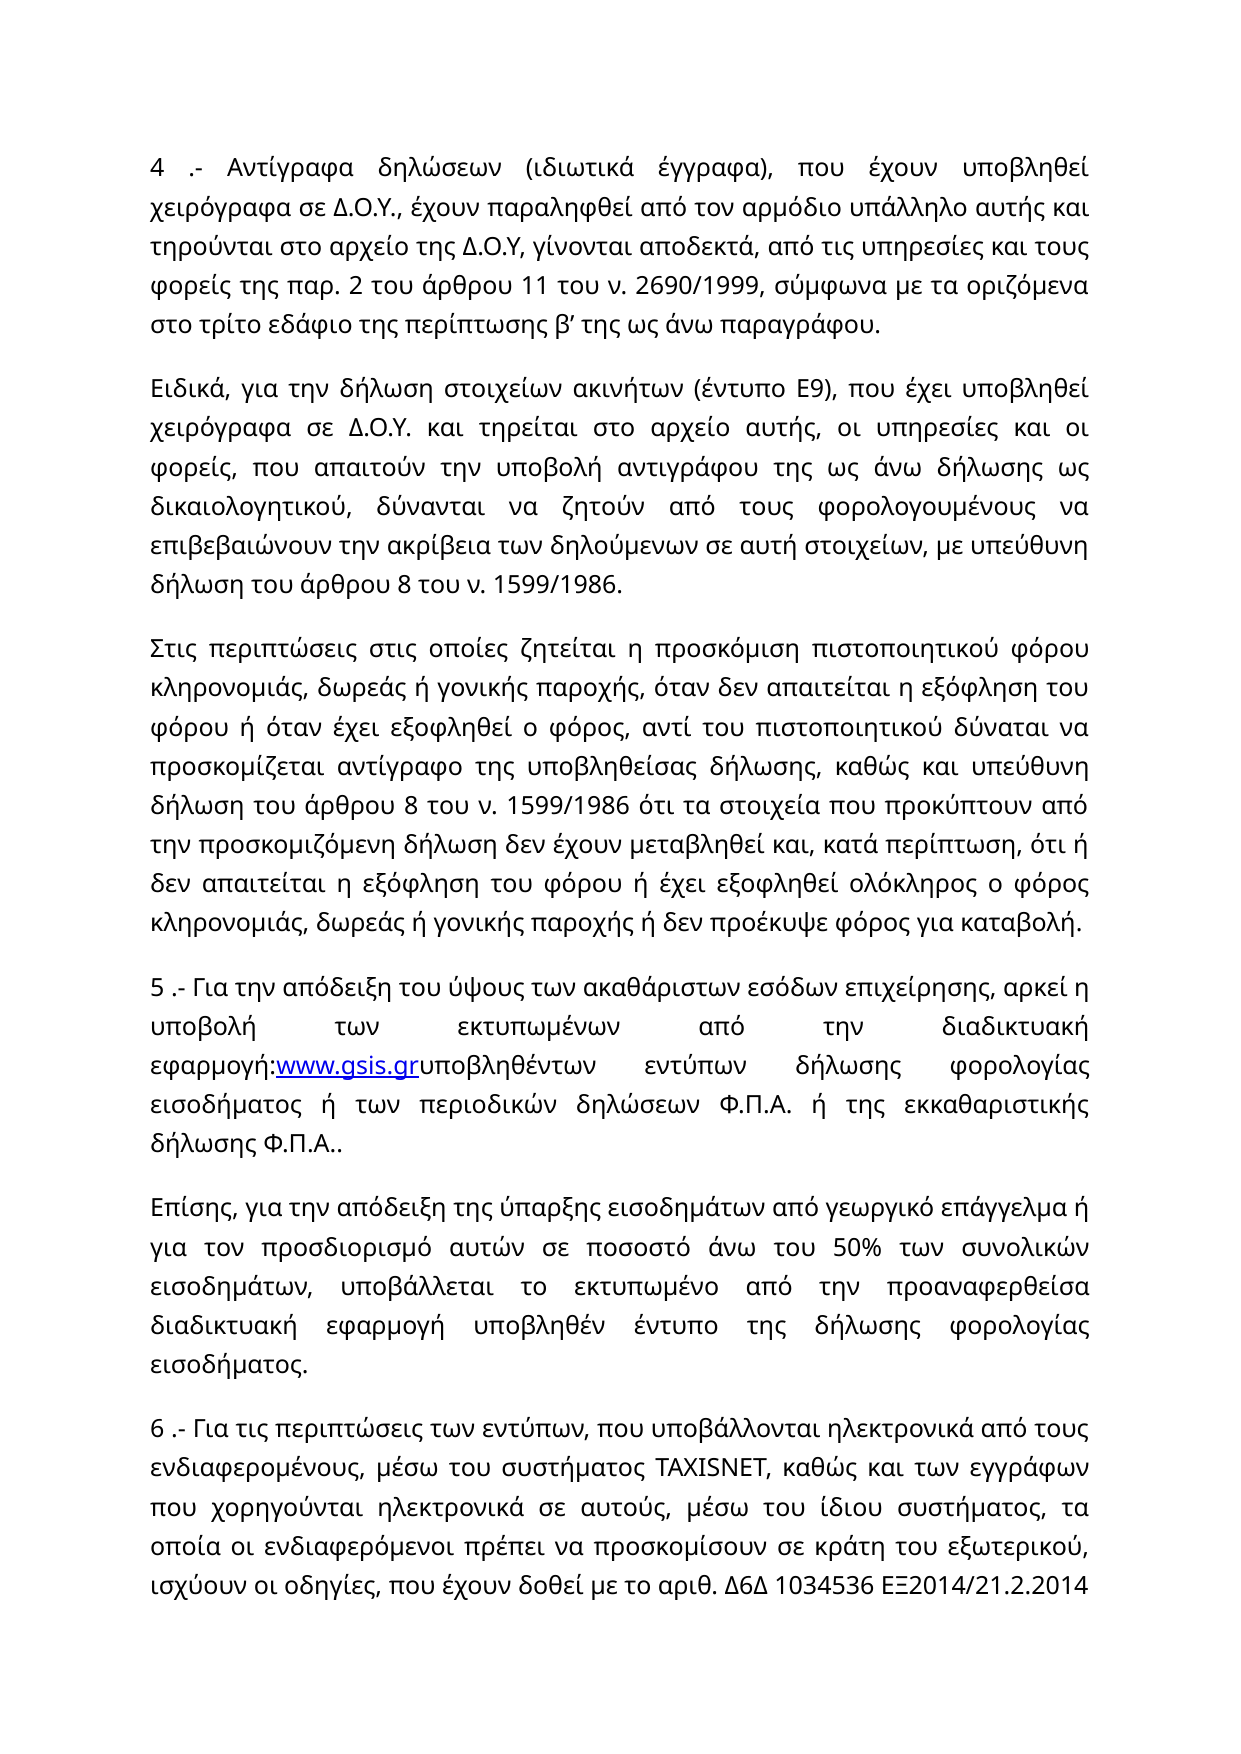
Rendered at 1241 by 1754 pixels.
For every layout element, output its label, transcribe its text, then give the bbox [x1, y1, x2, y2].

text Επίσης, για την απόδειξη της ύπαρξης εισοδημάτων από γεωργικό επάγγελμα ή για τον προσδιορισμό αυτών σε ποσοστό άνω του 50% των συνολικών εισοδημάτων, υποβάλλεται το εκτυπωμένο από την προαναφερθείσα διαδικτυακή εφαρμογή υποβληθέν έντυπο της δήλωσης φορολογίας εισοδήματος. [150, 1190, 1090, 1381]
text Ειδικά, για την δήλωση στοιχείων ακινήτων (έντυπο Ε9), που έχει υποβληθεί χειρόγραφα σε Δ.Ο.Υ. και τηρείται στο αρχείο αυτής, οι υπηρεσίες και οι φορείς, που απαιτούν την υποβολή αντιγράφου της ως άνω δήλωσης ως δικαιολογητικού, δύνανται να ζητούν από τους φορολογουμένους να επιβεβαιώνουν την ακρίβεια των δηλούμενων σε αυτή στοιχείων, με υπεύθυνη δήλωση του άρθρου 8 του ν. 1599/1986. [150, 371, 1090, 601]
text 4 .- Αντίγραφα δηλώσεων (ιδιωτικά έγγραφα), που έχουν υποβληθεί χειρόγραφα σε Δ.Ο.Υ., έχουν παραληφθεί από τον αρμόδιο υπάλληλο αυτής και τηρούνται στο αρχείο της Δ.Ο.Υ, γίνονται αποδεκτά, από τις υπηρεσίες και τους φορείς της παρ. 2 του άρθρου 11 του ν. 2690/1999, σύμφωνα με τα οριζόμενα στο τρίτο εδάφιο της περίπτωσης β’ της ως άνω παραγράφου. [150, 150, 1090, 341]
text 6 .- Για τις περιπτώσεις των εντύπων, που υποβάλλονται ηλεκτρονικά από τους ενδιαφερομένους, μέσω του συστήματος TAXISNET, καθώς και των εγγράφων που χορηγούνται ηλεκτρονικά σε αυτούς, μέσω του ίδιου συστήματος, τα οποία οι ενδιαφερόμενοι πρέπει να προσκομίσουν σε κράτη του εξωτερικού, ισχύουν οι οδηγίες, που έχουν δοθεί με το αριθ. Δ6Δ 1034536 ΕΞ2014/21.2.2014 [150, 1411, 1090, 1602]
text Στις περιπτώσεις στις οποίες ζητείται η προσκόμιση πιστοποιητικού φόρου κληρονομιάς, δωρεάς ή γονικής παροχής, όταν δεν απαιτείται η εξόφληση του φόρου ή όταν έχει εξοφληθεί ο φόρος, αντί του πιστοποιητικού δύναται να προσκομίζεται αντίγραφο της υποβληθείσας δήλωσης, καθώς και υπεύθυνη δήλωση του άρθρου 8 του ν. 1599/1986 ότι τα στοιχεία που προκύπτουν από την προσκομιζόμενη δήλωση δεν έχουν μεταβληθεί και, κατά περίπτωση, ότι ή δεν απαιτείται η εξόφληση του φόρου ή έχει εξοφληθεί ολόκληρος ο φόρος κληρονομιάς, δωρεάς ή γονικής παροχής ή δεν προέκυψε φόρος για καταβολή. [150, 631, 1090, 939]
text 5 .- Για την απόδειξη του ύψους των ακαθάριστων εσόδων επιχείρησης, αρκεί η υποβολή των εκτυπωμένων από την διαδικτυακή εφαρμογή:www.gsis.grυποβληθέντων εντύπων δήλωσης φορολογίας εισοδήματος ή των περιοδικών δηλώσεων Φ.Π.Α. ή της εκκαθαριστικής δήλωσης Φ.Π.Α.. [150, 969, 1090, 1160]
